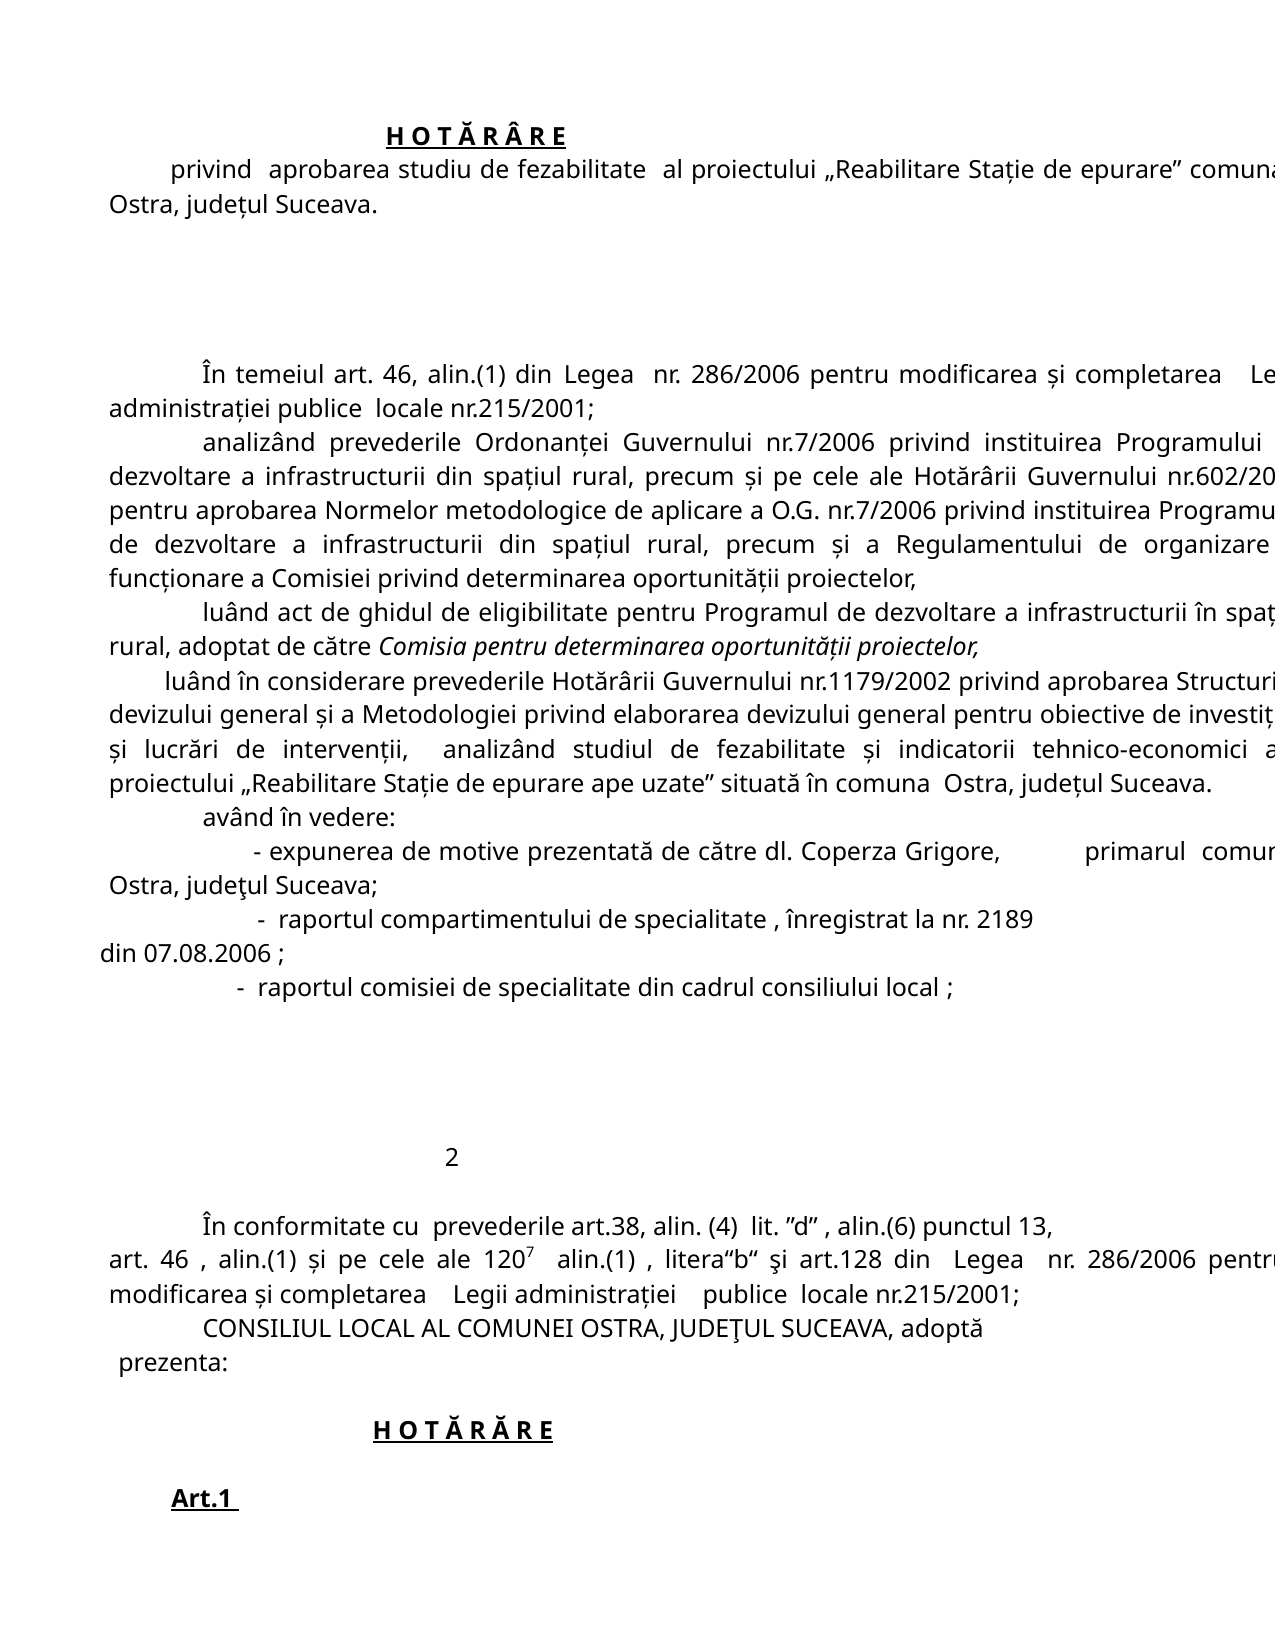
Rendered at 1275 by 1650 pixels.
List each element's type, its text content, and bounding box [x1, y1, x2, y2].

text art. 46 , alin.(1) şi pe cele ale 1207 alin.(1) , litera“b“ şi art.128 din Legea nr. 286/2006 pentru modificarea şi completarea Legii administraţiei publice locale nr.215/2001; [109, 1242, 1275, 1310]
text H O T Ă R Â R E [74, 118, 1275, 152]
text CONSILIUL LOCAL AL COMUNEI OSTRA, JUDEŢUL SUCEAVA, adoptă [44, 1310, 1275, 1344]
text Art.1 [74, 1481, 1275, 1515]
text prezenta: [118, 1344, 1275, 1378]
text din 07.08.2006 ; [44, 936, 1275, 970]
text analizând prevederile Ordonanţei Guvernului nr.7/2006 privind instituirea Programului de dezvoltare a infrastructurii din spaţiul rural, precum şi pe cele ale Hotărârii Guvernului nr.602/2006 pentru aprobarea Normelor metodologice de aplicare a O.G. nr.7/2006 privind instituirea Programului de dezvoltare a infrastructurii din spaţiul rural, precum şi a Regulamentului de organizare şi funcţionare a Comisiei privind determinarea oportunităţii proiectelor, [109, 425, 1275, 595]
text H O T Ă R Ă R E [74, 1412, 1275, 1447]
text luând în considerare prevederile Hotărârii Guvernului nr.1179/2002 privind aprobarea Structurii devizului general şi a Metodologiei privind elaborarea devizului general pentru obiective de investiţii şi lucrări de intervenţii, analizând studiul de fezabilitate şi indicatorii tehnico-economici ai proiectului „Reabilitare Staţie de epurare ape uzate” situată în comuna Ostra, judeţul Suceava. [74, 663, 1275, 799]
text - raportul comisiei de specialitate din cadrul consiliului local ; [133, 970, 1275, 1004]
text În conformitate cu prevederile art.38, alin. (4) lit. ”d” , alin.(6) punctul 13, [109, 1208, 1275, 1242]
text - expunerea de motive prezentată de către dl. Coperza Grigore, primarul comunei Ostra, judeţul Suceava; [109, 833, 1275, 902]
text luând act de ghidul de eligibilitate pentru Programul de dezvoltare a infrastructurii în spaţiul rural, adoptat de către Comisia pentru determinarea oportunităţii proiectelor, [109, 595, 1275, 663]
text 2 [133, 1140, 1275, 1174]
text - raportul compartimentului de specialitate , înregistrat la nr. 2189 [44, 902, 1275, 936]
text având în vedere: [109, 799, 1275, 833]
text privind aprobarea studiu de fezabilitate al proiectului „Reabilitare Staţie de epurare” comuna Ostra, judeţul Suceava. [74, 152, 1275, 220]
text În temeiul art. 46, alin.(1) din Legea nr. 286/2006 pentru modificarea şi completarea Legii administraţiei publice locale nr.215/2001; [44, 357, 1275, 425]
